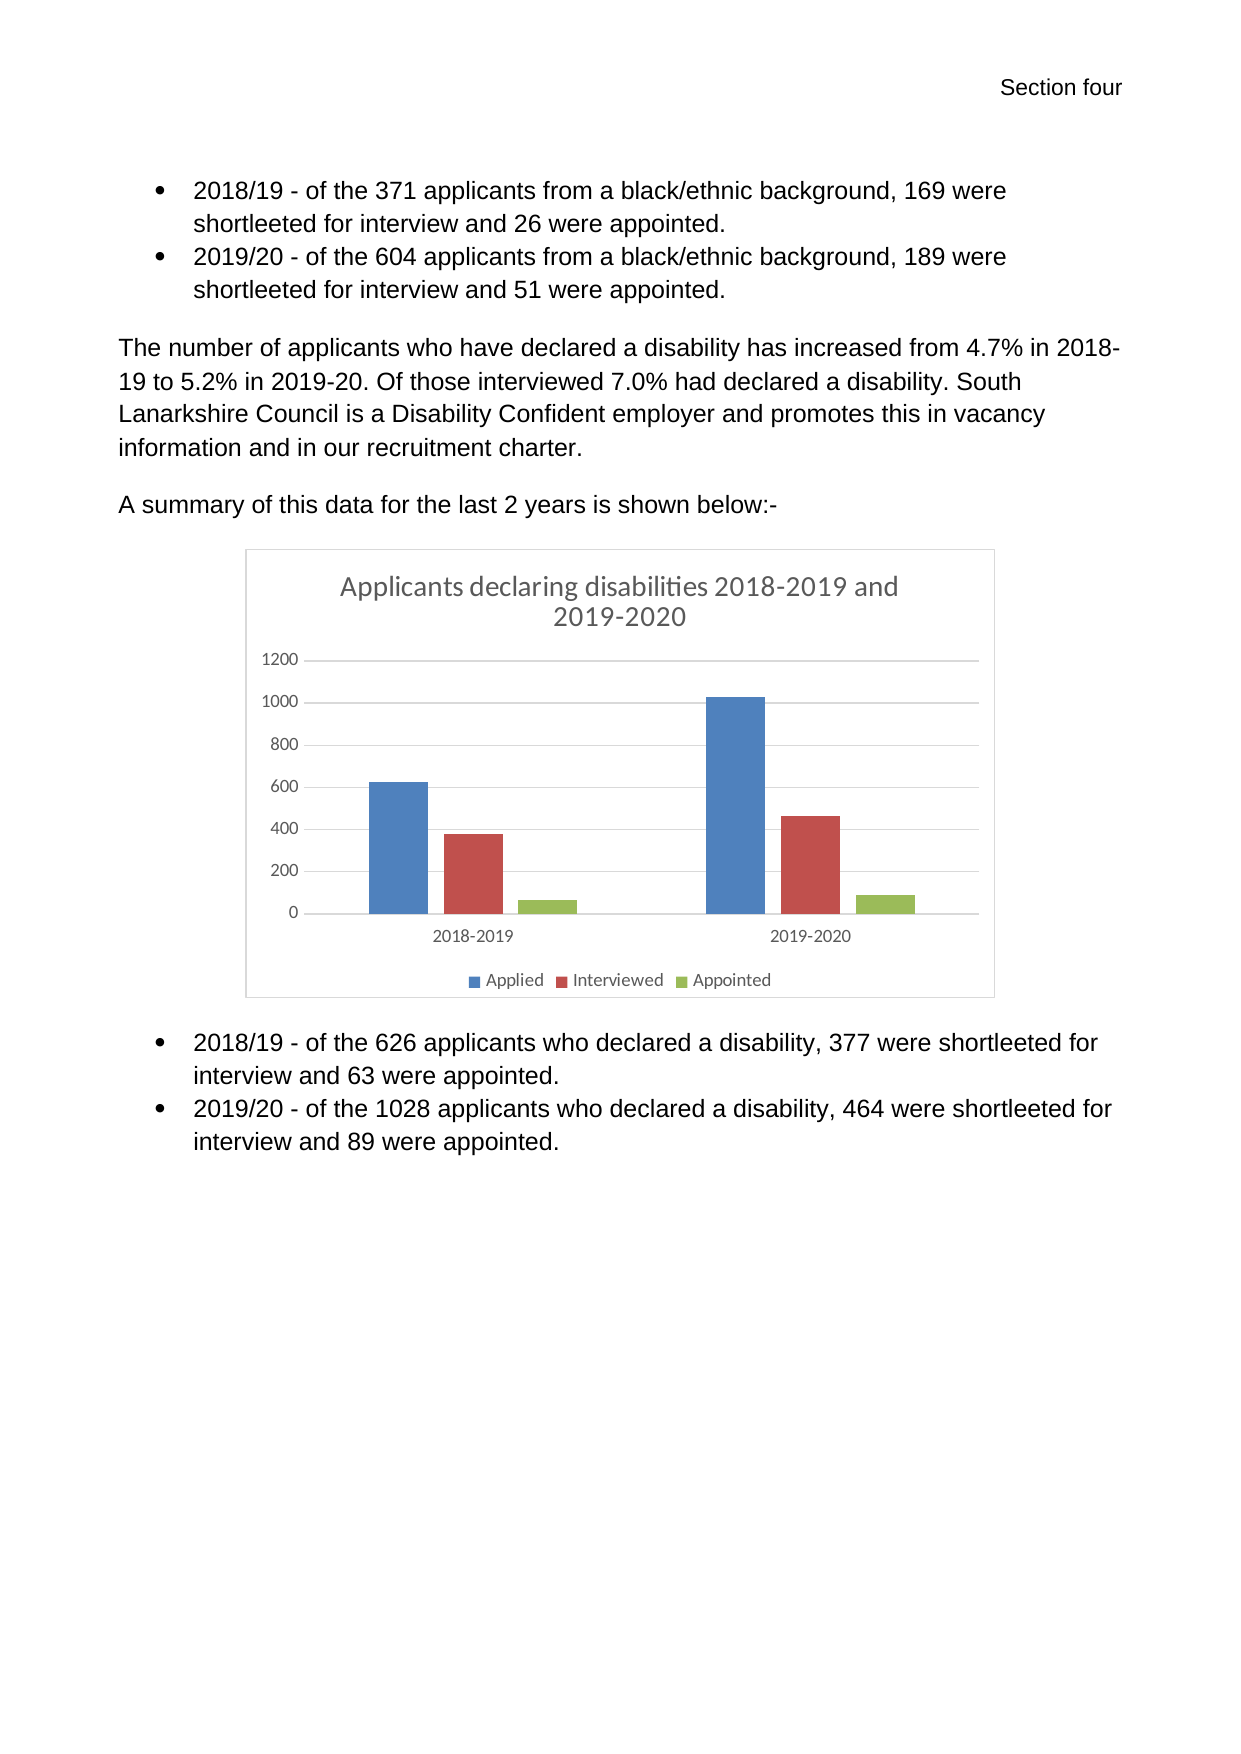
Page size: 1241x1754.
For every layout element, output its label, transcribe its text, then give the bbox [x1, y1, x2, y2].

list 2019/20 - of the 604 applicants from a black/ethnic background, 189 were shortleeted for interview and 51 were appointed. [156, 242, 1122, 304]
list 2019/20 - of the 1028 applicants who declared a disability, 464 were shortleeted for interview and 89 were appointed. [156, 1094, 1122, 1156]
text The number of applicants who have declared a disability has increased from 4.7% in 2018-19 to 5.2% in 2019-20. Of those interviewed 7.0% had declared a disability. South Lanarkshire Council is a Disability Confident employer and promotes this in vacancy information and in our recruitment charter. [118, 333, 1122, 461]
list 2018/19 - of the 626 applicants who declared a disability, 377 were shortleeted for interview and 63 were appointed. [156, 1028, 1122, 1090]
text A summary of this data for the last 2 years is shown below:- [118, 491, 1122, 519]
list 2018/19 - of the 371 applicants from a black/ethnic background, 169 were shortleeted for interview and 26 were appointed. [156, 176, 1122, 238]
